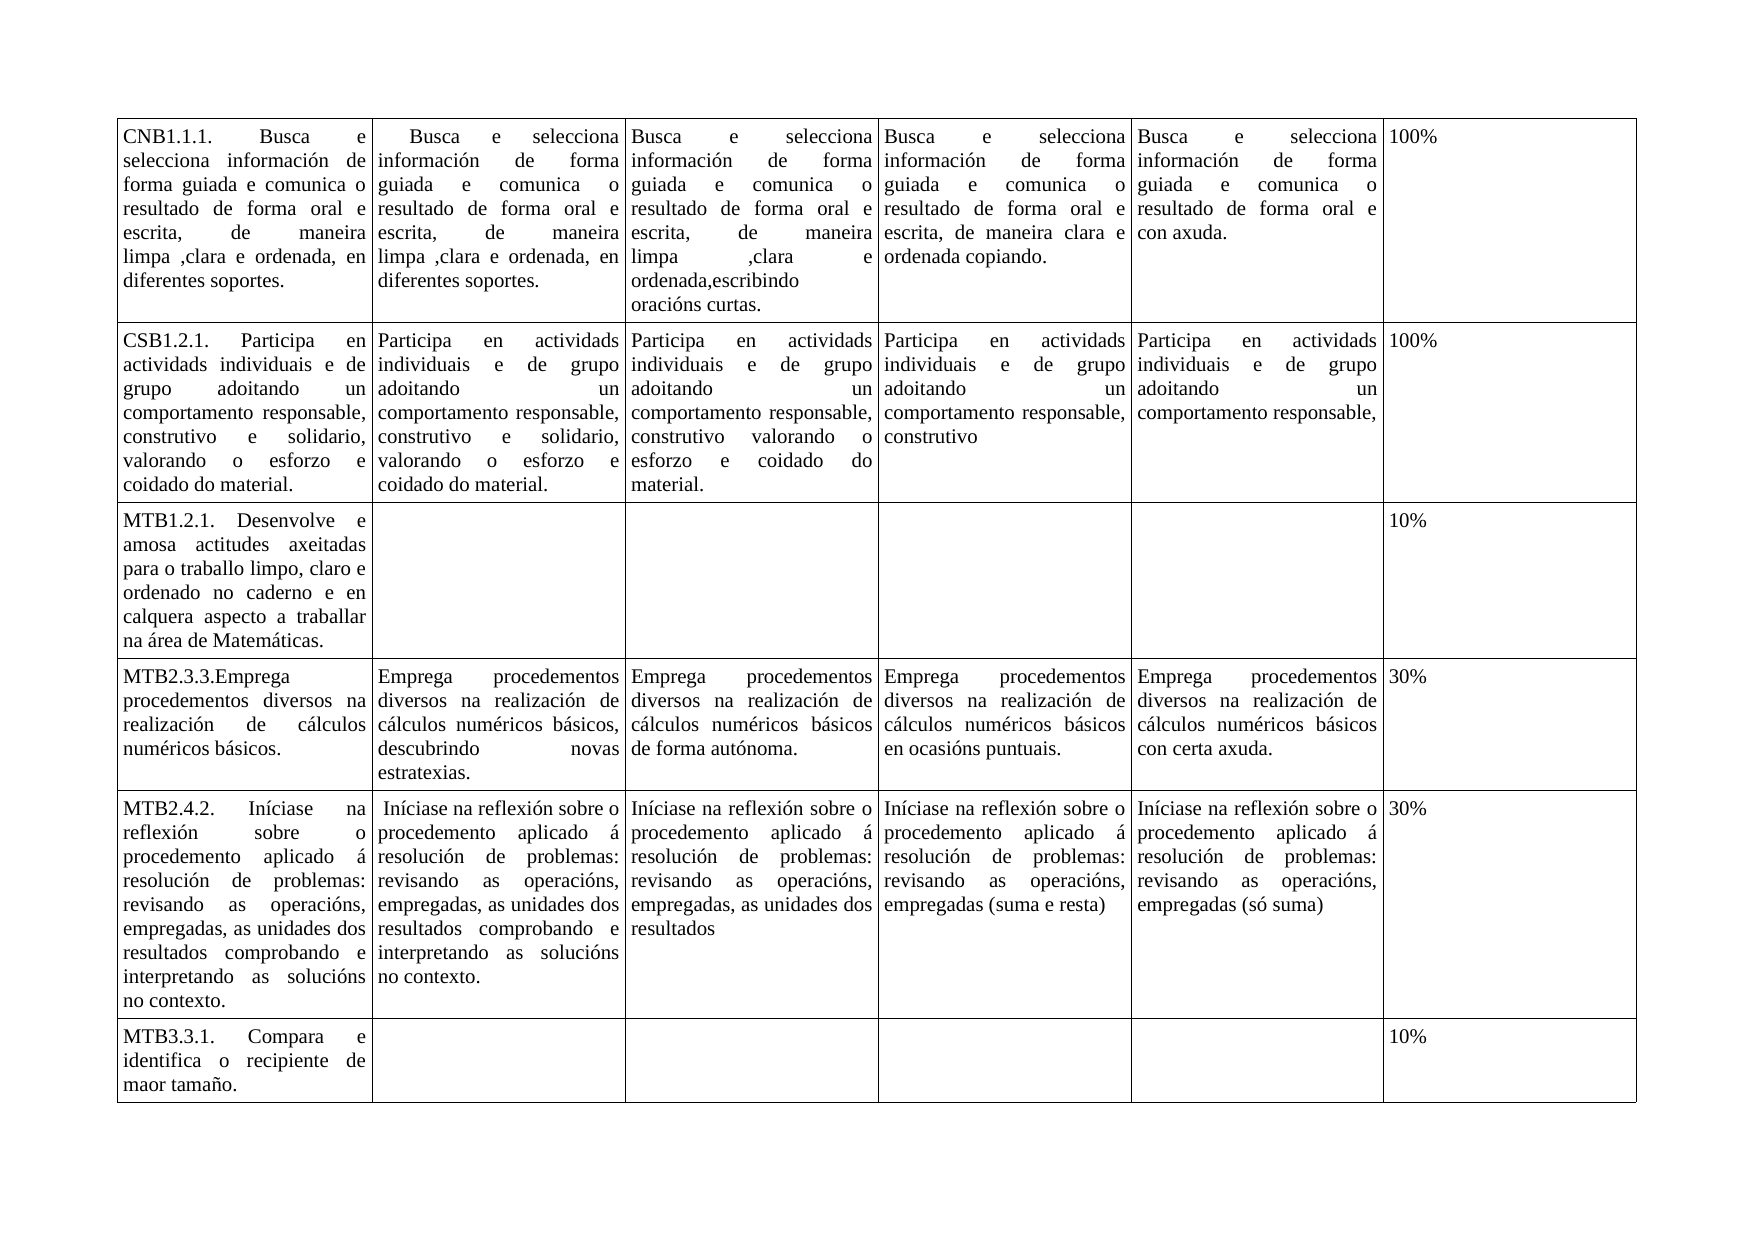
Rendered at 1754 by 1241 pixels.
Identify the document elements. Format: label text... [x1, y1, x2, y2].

table_cell 100% [1384, 323, 1636, 502]
table_cell MTB3.3.1. Compara e identifica o recipiente de maor tamaño. [118, 1019, 372, 1102]
table_cell Participa en actividads individuais e de grupo adoitando un comportamento responsable, construtivo valorando o esforzo e coidado do material. [626, 323, 878, 502]
table_cell Participa en actividads individuais e de grupo adoitando un comportamento responsable, construtivo [879, 323, 1131, 502]
table_cell 10% [1384, 1019, 1636, 1102]
table_cell Emprega procedementos diversos na realización de cálculos numéricos básicos con certa axuda. [1132, 659, 1383, 790]
table_cell Participa en actividads individuais e de grupo adoitando un comportamento responsable, construtivo e solidario, valorando o esforzo e coidado do material. [373, 323, 625, 502]
table_cell Busca e selecciona información de forma guiada e comunica o resultado de forma oral e escrita, de maneira limpa ,clara e ordenada,escribindo oracións curtas. [626, 119, 878, 322]
table_cell MTB2.4.2. Iníciase na reflexión sobre o procedemento aplicado á resolución de problemas: revisando as operacións, empregadas, as unidades dos resultados comprobando e interpretando as solucións no contexto. [118, 791, 372, 1018]
table_cell Iníciase na reflexión sobre o procedemento aplicado á resolución de problemas: revisando as operacións, empregadas (suma e resta) [879, 791, 1131, 1018]
table_cell Iníciase na reflexión sobre o procedemento aplicado á resolución de problemas: revisando as operacións, empregadas (só suma) [1132, 791, 1383, 1018]
table_cell [1132, 1019, 1383, 1102]
table_cell Busca e selecciona información de forma guiada e comunica o resultado de forma oral e con axuda. [1132, 119, 1383, 322]
table_cell MTB2.3.3.Emprega procedementos diversos na realización de cálculos numéricos básicos. [118, 659, 372, 790]
table_cell Iníciase na reflexión sobre o procedemento aplicado á resolución de problemas: revisando as operacións, empregadas, as unidades dos resultados [626, 791, 878, 1018]
table_cell Busca e selecciona información de forma guiada e comunica o resultado de forma oral e escrita, de maneira limpa ,clara e ordenada, en diferentes soportes. [373, 119, 625, 322]
table_cell [1132, 503, 1383, 658]
table_cell 10% [1384, 503, 1636, 658]
table_cell Participa en actividads individuais e de grupo adoitando un comportamento responsable, [1132, 323, 1383, 502]
table_cell 100% [1384, 119, 1636, 322]
table_cell Emprega procedementos diversos na realización de cálculos numéricos básicos en ocasións puntuais. [879, 659, 1131, 790]
table_cell Emprega procedementos diversos na realización de cálculos numéricos básicos de forma autónoma. [626, 659, 878, 790]
table_cell [626, 1019, 878, 1102]
table_cell 30% [1384, 791, 1636, 1018]
table_cell 30% [1384, 659, 1636, 790]
table_cell [626, 503, 878, 658]
table_cell [879, 1019, 1131, 1102]
table_cell [373, 503, 625, 658]
table_cell [373, 1019, 625, 1102]
table_cell CSB1.2.1. Participa en actividads individuais e de grupo adoitando un comportamento responsable, construtivo e solidario, valorando o esforzo e coidado do material. [118, 323, 372, 502]
table_cell [879, 503, 1131, 658]
table_cell Iníciase na reflexión sobre o procedemento aplicado á resolución de problemas: revisando as operacións, empregadas, as unidades dos resultados comprobando e interpretando as solucións no contexto. [373, 791, 625, 1018]
table_cell MTB1.2.1. Desenvolve e amosa actitudes axeitadas para o traballo limpo, claro e ordenado no caderno e en calquera aspecto a traballar na área de Matemáticas. [118, 503, 372, 658]
table_cell Emprega procedementos diversos na realización de cálculos numéricos básicos, descubrindo novas estratexias. [373, 659, 625, 790]
table_cell Busca e selecciona información de forma guiada e comunica o resultado de forma oral e escrita, de maneira clara e ordenada copiando. [879, 119, 1131, 322]
table_cell CNB1.1.1. Busca e selecciona información de forma guiada e comunica o resultado de forma oral e escrita, de maneira limpa ,clara e ordenada, en diferentes soportes. [118, 119, 372, 322]
